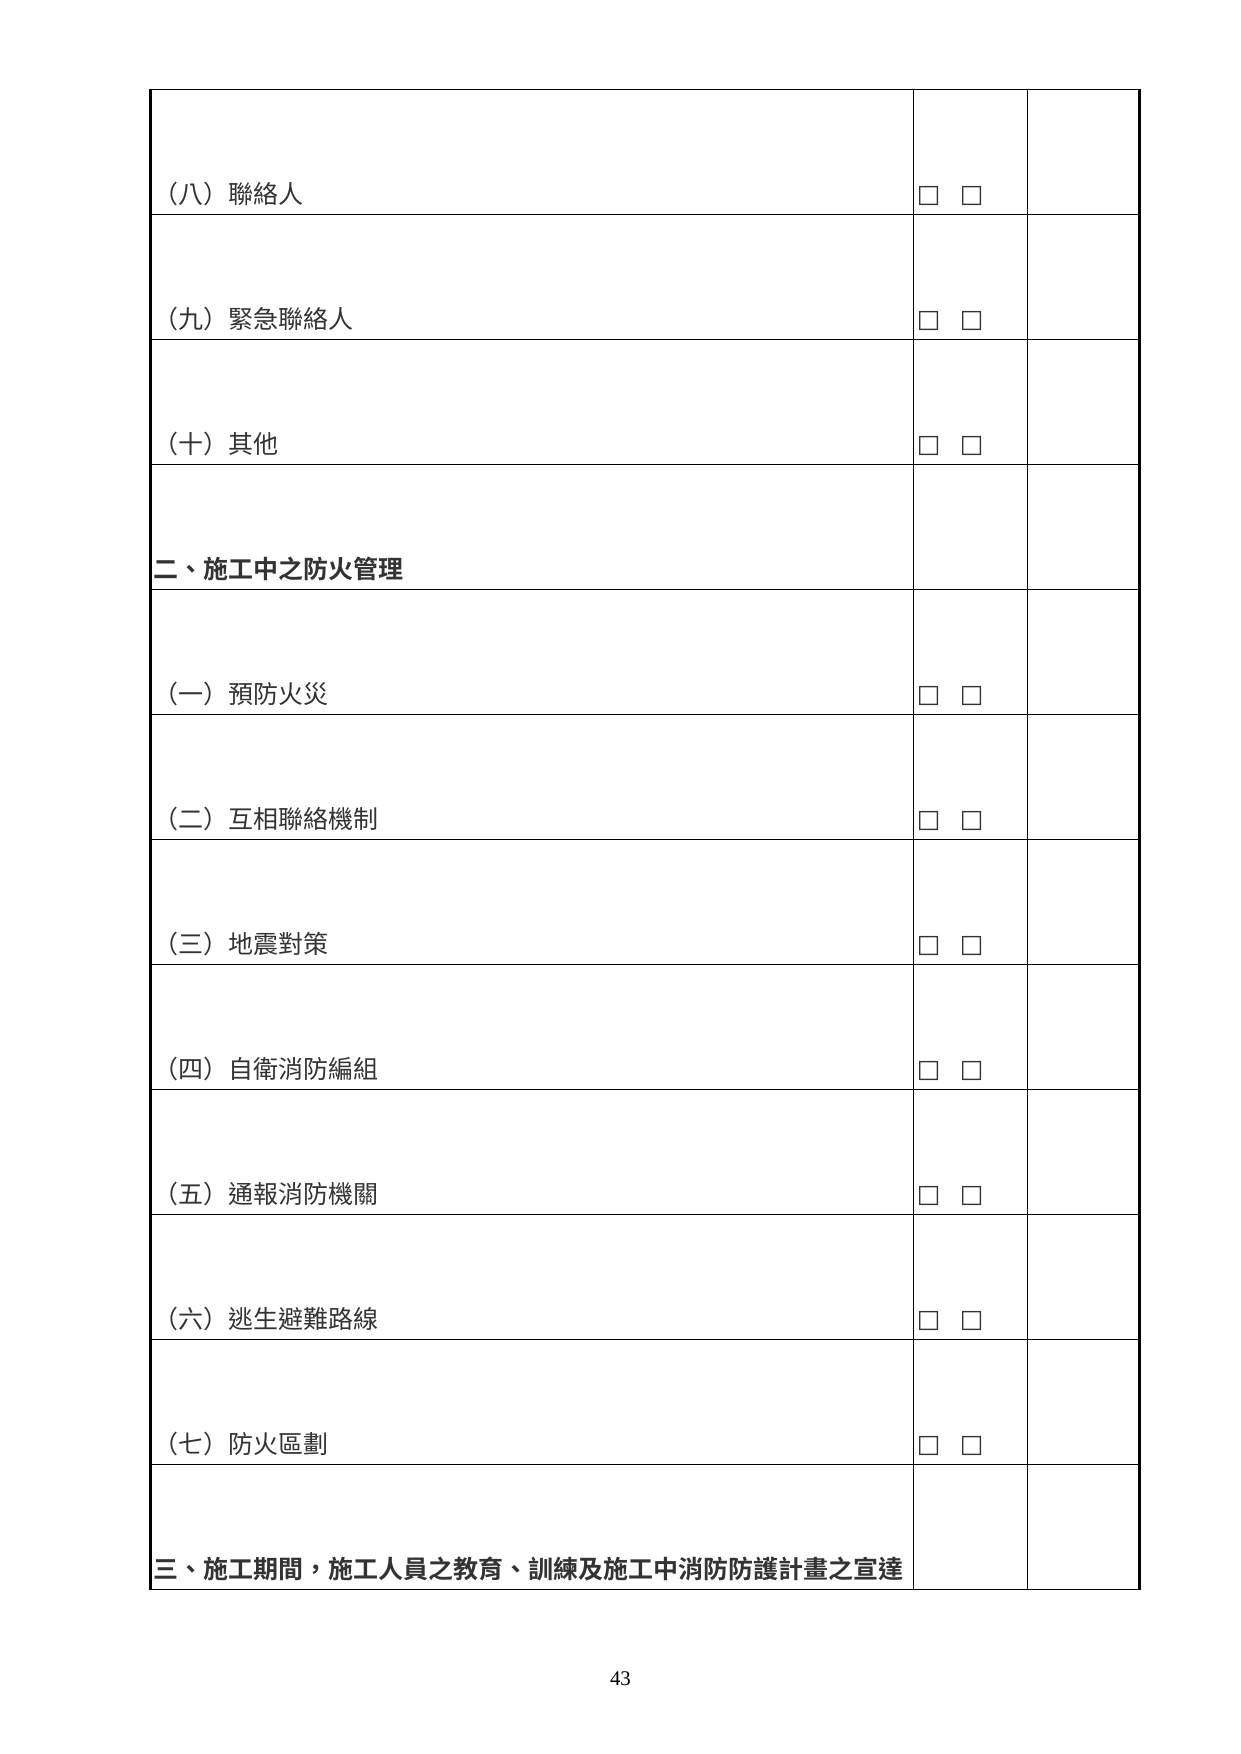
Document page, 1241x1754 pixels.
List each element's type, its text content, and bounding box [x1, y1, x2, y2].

table_cell （三）地震對策 [152, 840, 913, 964]
table_cell □ □ [914, 840, 1027, 964]
table_cell （六）逃生避難路線 [152, 1215, 913, 1339]
table_cell （四）自衛消防編組 [152, 965, 913, 1089]
table_cell [1028, 590, 1138, 714]
table_cell （一）預防火災 [152, 590, 913, 714]
table_cell （十）其他 [152, 340, 913, 464]
table_cell （九）緊急聯絡人 [152, 215, 913, 339]
table_cell □ □ [914, 1215, 1027, 1339]
table_cell □ □ [914, 215, 1027, 339]
table_cell 二、施工中之防火管理 [152, 465, 913, 589]
table_cell [1028, 1090, 1138, 1214]
table_cell □ □ [914, 90, 1027, 214]
table_cell [1028, 1215, 1138, 1339]
table_cell [1028, 840, 1138, 964]
table_cell （五）通報消防機關 [152, 1090, 913, 1214]
table_cell [1028, 715, 1138, 839]
table_cell （七）防火區劃 [152, 1340, 913, 1464]
table_cell （二）互相聯絡機制 [152, 715, 913, 839]
table_cell □ □ [914, 965, 1027, 1089]
table_cell [1028, 1340, 1138, 1464]
table_cell [1028, 90, 1138, 214]
table_cell [914, 465, 1027, 589]
table_cell [1028, 465, 1138, 589]
table_cell [1028, 215, 1138, 339]
table_cell □ □ [914, 340, 1027, 464]
table_cell （八）聯絡人 [152, 90, 913, 214]
table_cell [1028, 1465, 1138, 1589]
table_cell [914, 1465, 1027, 1589]
table_cell [1028, 340, 1138, 464]
table_cell □ □ [914, 1340, 1027, 1464]
table_cell [1028, 965, 1138, 1089]
table_cell □ □ [914, 590, 1027, 714]
table_cell □ □ [914, 1090, 1027, 1214]
table_cell 三、施工期間，施工人員之教育、訓練及施工中消防防護計畫之宣達 [152, 1465, 913, 1589]
table_cell □ □ [914, 715, 1027, 839]
